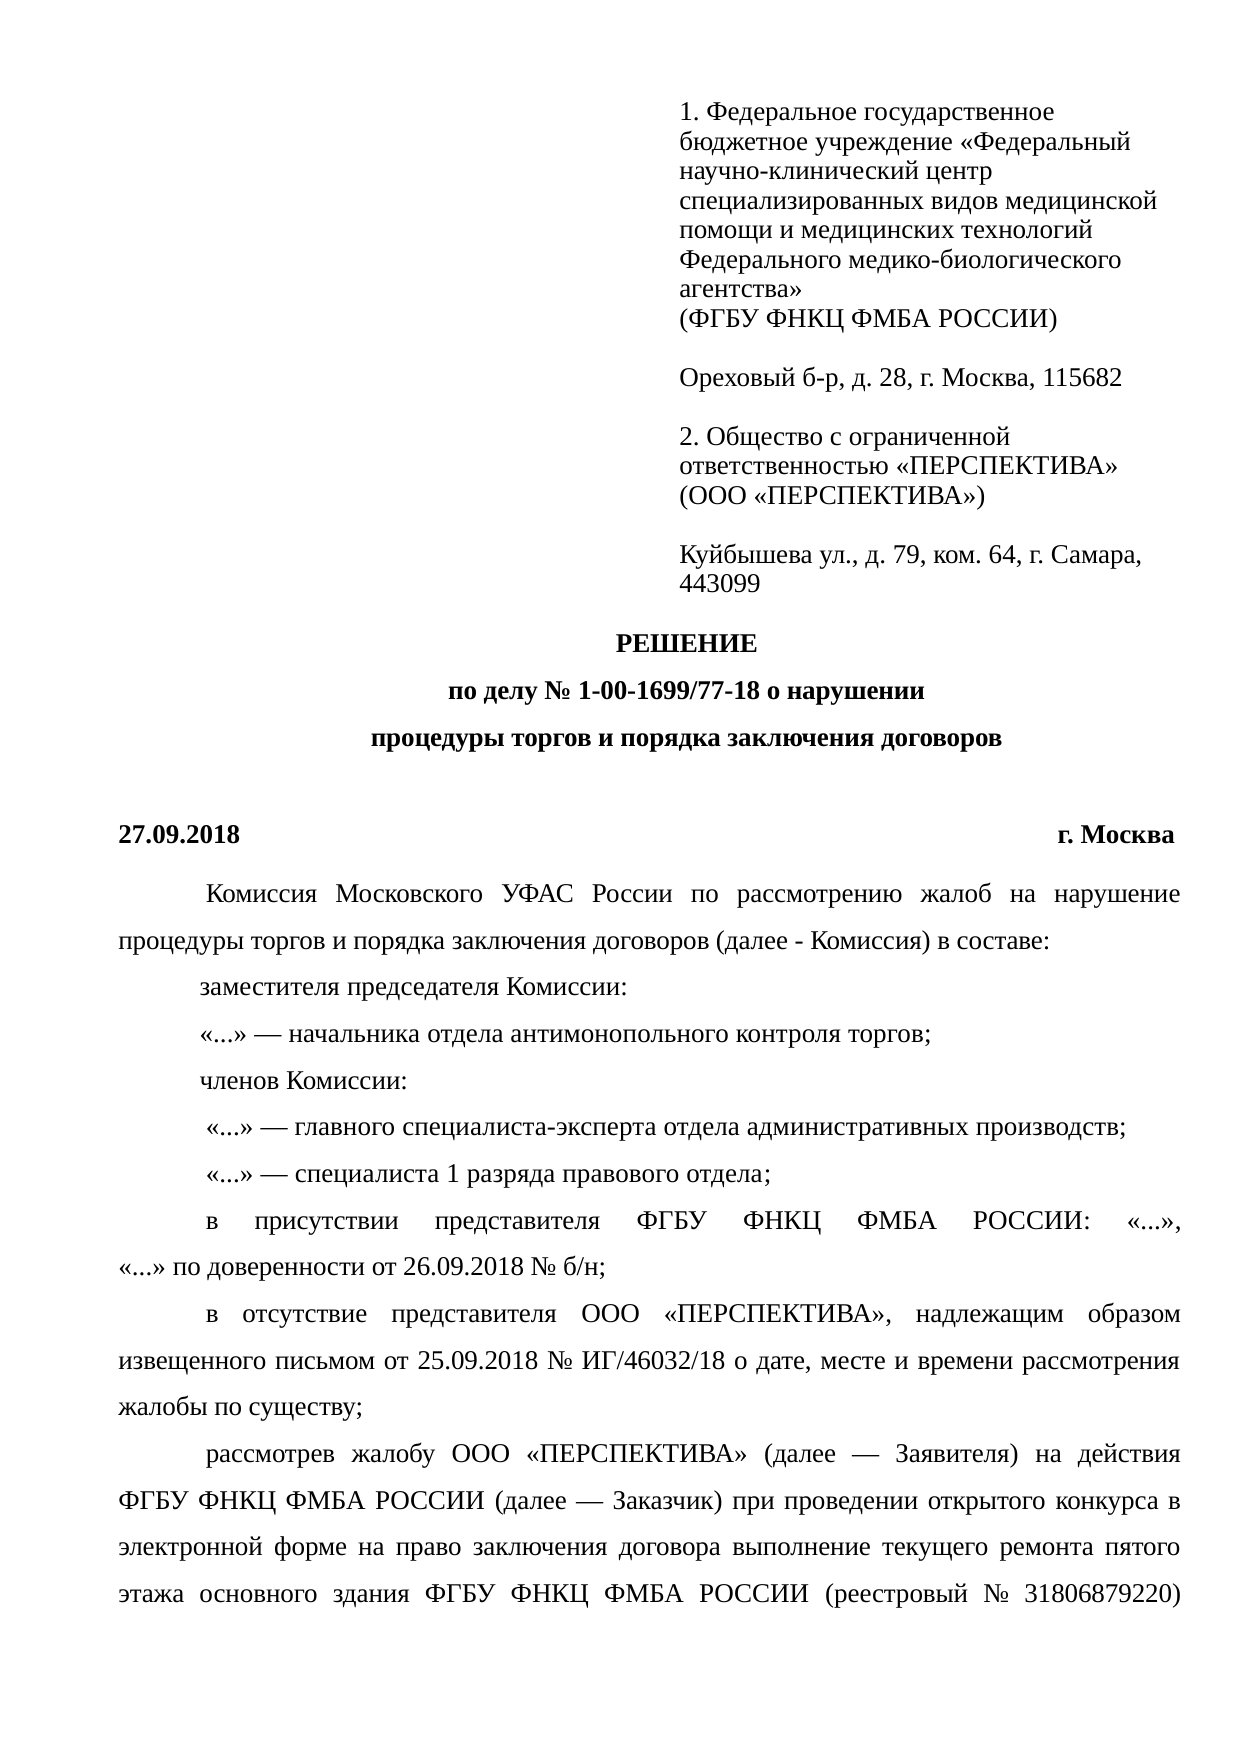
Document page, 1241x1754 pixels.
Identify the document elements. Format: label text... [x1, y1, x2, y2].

text «...» — главного специалиста-эксперта отдела административных производств; [118, 1110, 1181, 1142]
text «...» — специалиста 1 разряда правового отдела; [118, 1157, 1181, 1188]
text рассмотрев жалобу ООО «ПЕРСПЕКТИВА» (далее — Заявителя) на действия ФГБУ ФНКЦ ФМБА РОССИИ (далее — Заказчик) при проведении открытого конкурса в электронной форме на право заключения договора выполнение текущего ремонта пятого этажа основного здания ФГБУ ФНКЦ ФМБА РОССИИ (реестровый № 31806879220) [118, 1437, 1181, 1608]
text Комиссия Московского УФАС России по рассмотрению жалоб на нарушение процедуры торгов и порядка заключения договоров (далее - Комиссия) в составе: [118, 877, 1181, 955]
text (ООО «ПЕРСПЕКТИВА») [679, 481, 1181, 510]
text 1. Федеральное государственное бюджетное учреждение «Федеральный научно-клинический центр специализированных видов медицинской помощи и медицинских технологий Федерального медико-биологического агентства» [679, 97, 1181, 304]
text заместителя председателя Комиссии: [118, 970, 1181, 1002]
text Ореховый б-р, д. 28, г. Москва, 115682 [679, 363, 1181, 422]
text (ФГБУ ФНКЦ ФМБА РОССИИ) [679, 304, 1181, 333]
text процедуры торгов и порядка заключения договоров [118, 721, 1181, 752]
text в присутствии представителя ФГБУ ФНКЦ ФМБА РОССИИ: «...», «...» по доверенности от 26.09.2018 № б/н; [118, 1204, 1181, 1282]
text 27.09.2018 г. Москва [118, 818, 1181, 849]
text 2. Общество с ограниченной ответственностью «ПЕРСПЕКТИВА» [679, 422, 1181, 481]
text членов Комиссии: [118, 1064, 1181, 1095]
text РЕШЕНИЕ [118, 628, 1181, 659]
text по делу № 1-00-1699/77-18 о нарушении [118, 674, 1181, 705]
text «...» — начальника отдела антимонопольного контроля торгов; [118, 1017, 1181, 1048]
text в отсутствие представителя ООО «ПЕРСПЕКТИВА», надлежащим образом извещенного письмом от 25.09.2018 № ИГ/46032/18 о дате, месте и времени рассмотрения жалобы по существу; [118, 1297, 1181, 1422]
text Куйбышева ул., д. 79, ком. 64, г. Самара, 443099 [679, 539, 1181, 598]
